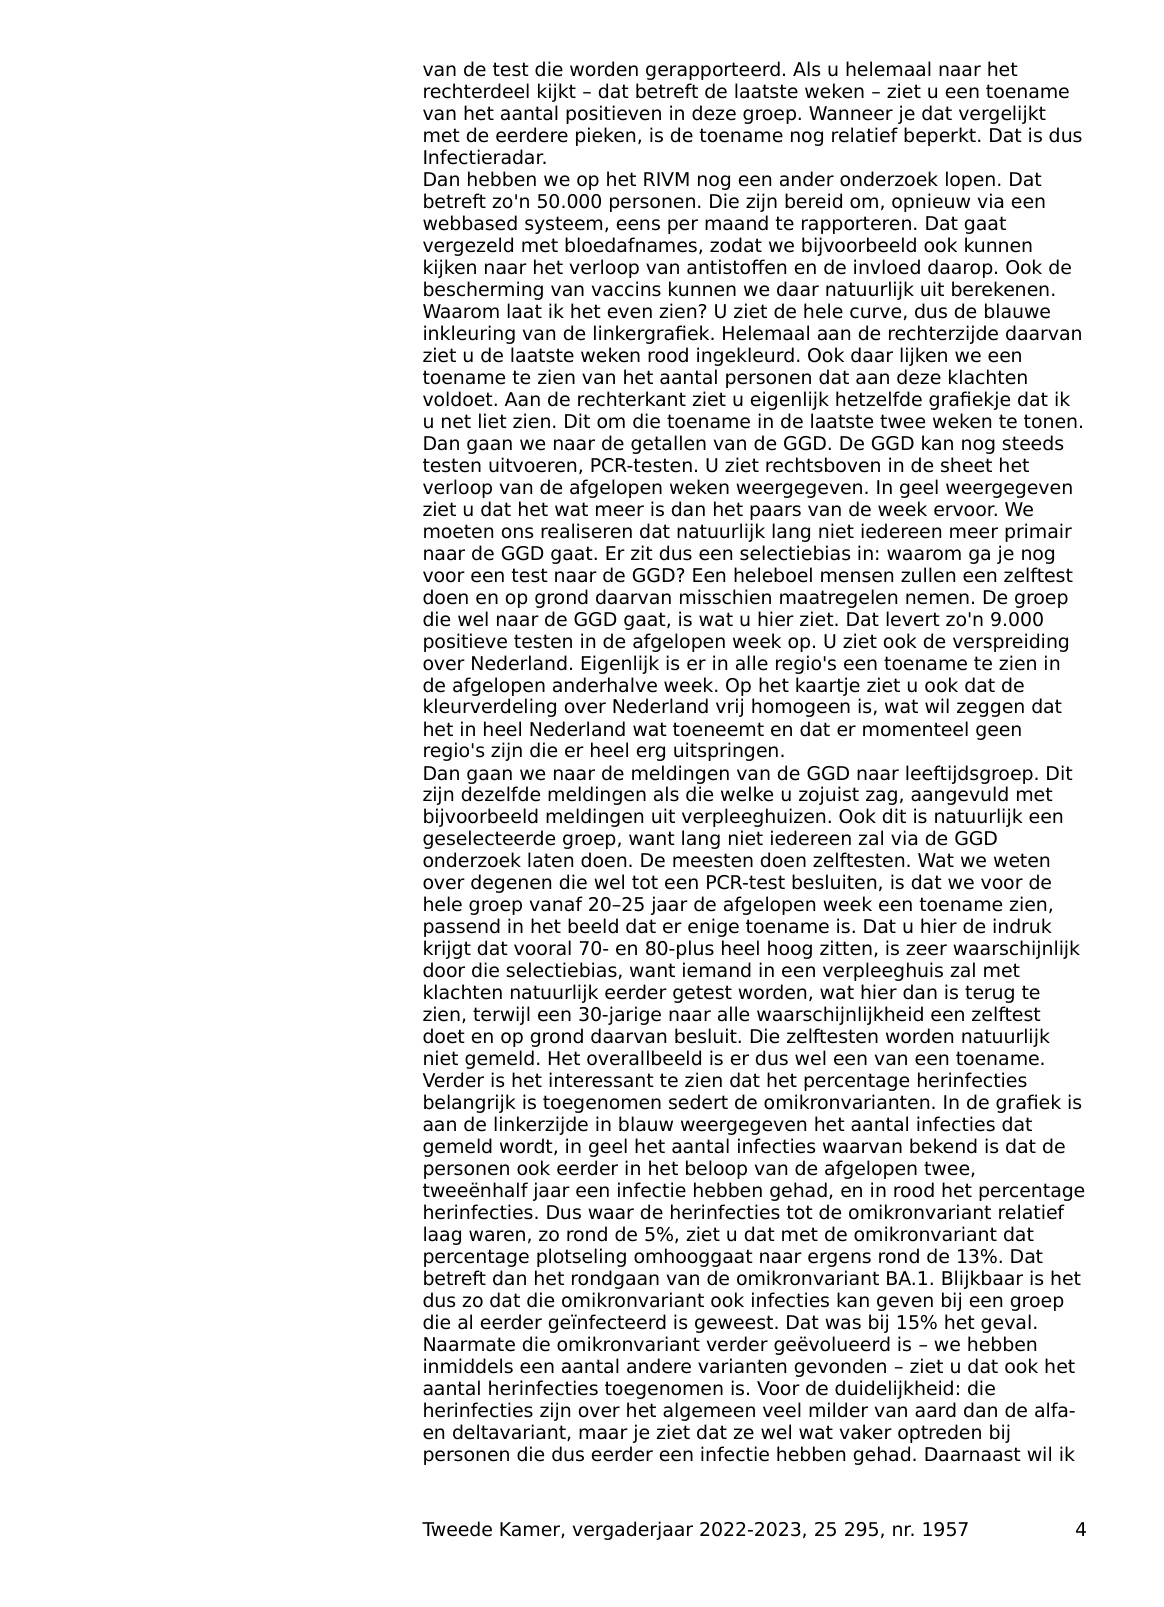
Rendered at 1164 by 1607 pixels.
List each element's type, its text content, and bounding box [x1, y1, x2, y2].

text Dan gaan we naar de meldingen van de GGD naar leeftijdsgroep. Dit zijn dezelfde meldingen als die welke u zojuist zag, aangevuld met bijvoorbeeld meldingen uit verpleeghuizen. Ook dit is natuurlijk een geselecteerde groep, want lang niet iedereen zal via de GGD onderzoek laten doen. De meesten doen zelftesten. Wat we weten over degenen die wel tot een PCR-test besluiten, is dat we voor de hele groep vanaf 20–25 jaar de afgelopen week een toename zien, passend in het beeld dat er enige toename is. Dat u hier de indruk krijgt dat vooral 70- en 80-plus heel hoog zitten, is zeer waarschijnlijk door die selectiebias, want iemand in een verpleeghuis zal met klachten natuurlijk eerder getest worden, wat hier dan is terug te zien, terwijl een 30-jarige naar alle waarschijnlijkheid een zelftest doet en op grond daarvan besluit. Die zelftesten worden natuurlijk niet gemeld. Het overallbeeld is er dus wel een van een toename. [422, 762, 1087, 1070]
text Dan hebben we op het RIVM nog een ander onderzoek lopen. Dat betreft zo'n 50.000 personen. Die zijn bereid om, opnieuw via een webbased systeem, eens per maand te rapporteren. Dat gaat vergezeld met bloedafnames, zodat we bijvoorbeeld ook kunnen kijken naar het verloop van antistoffen en de invloed daarop. Ook de bescherming van vaccins kunnen we daar natuurlijk uit berekenen. Waarom laat ik het even zien? U ziet de hele curve, dus de blauwe inkleuring van de linkergrafiek. Helemaal aan de rechterzijde daarvan ziet u de laatste weken rood ingekleurd. Ook daar lijken we een toename te zien van het aantal personen dat aan deze klachten voldoet. Aan de rechterkant ziet u eigenlijk hetzelfde grafiekje dat ik u net liet zien. Dit om die toename in de laatste twee weken te tonen. [422, 169, 1087, 433]
text Dan gaan we naar de getallen van de GGD. De GGD kan nog steeds testen uitvoeren, PCR-testen. U ziet rechtsboven in de sheet het verloop van de afgelopen weken weergegeven. In geel weergegeven ziet u dat het wat meer is dan het paars van de week ervoor. We moeten ons realiseren dat natuurlijk lang niet iedereen meer primair naar de GGD gaat. Er zit dus een selectiebias in: waarom ga je nog voor een test naar de GGD? Een heleboel mensen zullen een zelftest doen en op grond daarvan misschien maatregelen nemen. De groep die wel naar de GGD gaat, is wat u hier ziet. Dat levert zo'n 9.000 positieve testen in de afgelopen week op. U ziet ook de verspreiding over Nederland. Eigenlijk is er in alle regio's een toename te zien in de afgelopen anderhalve week. Op het kaartje ziet u ook dat de kleurverdeling over Nederland vrij homogeen is, wat wil zeggen dat het in heel Nederland wat toeneemt en dat er momenteel geen regio's zijn die er heel erg uitspringen. [422, 433, 1087, 762]
text Verder is het interessant te zien dat het percentage herinfecties belangrijk is toegenomen sedert de omikronvarianten. In de grafiek is aan de linkerzijde in blauw weergegeven het aantal infecties dat gemeld wordt, in geel het aantal infecties waarvan bekend is dat de personen ook eerder in het beloop van de afgelopen twee, tweeënhalf jaar een infectie hebben gehad, en in rood het percentage herinfecties. Dus waar de herinfecties tot de omikronvariant relatief laag waren, zo rond de 5%, ziet u dat met de omikronvariant dat percentage plotseling omhooggaat naar ergens rond de 13%. Dat betreft dan het rondgaan van de omikronvariant BA.1. Blijkbaar is het dus zo dat die omikronvariant ook infecties kan geven bij een groep die al eerder geïnfecteerd is geweest. Dat was bij 15% het geval. Naarmate die omikronvariant verder geëvolueerd is – we hebben inmiddels een aantal andere varianten gevonden – ziet u dat ook het aantal herinfecties toegenomen is. Voor de duidelijkheid: die herinfecties zijn over het algemeen veel milder van aard dan de alfa- en deltavariant, maar je ziet dat ze wel wat vaker optreden bij personen die dus eerder een infectie hebben gehad. Daarnaast wil ik [422, 1070, 1087, 1466]
text van de test die worden gerapporteerd. Als u helemaal naar het rechterdeel kijkt – dat betreft de laatste weken – ziet u een toename van het aantal positieven in deze groep. Wanneer je dat vergelijkt met de eerdere pieken, is de toename nog relatief beperkt. Dat is dus Infectieradar. [422, 59, 1087, 169]
